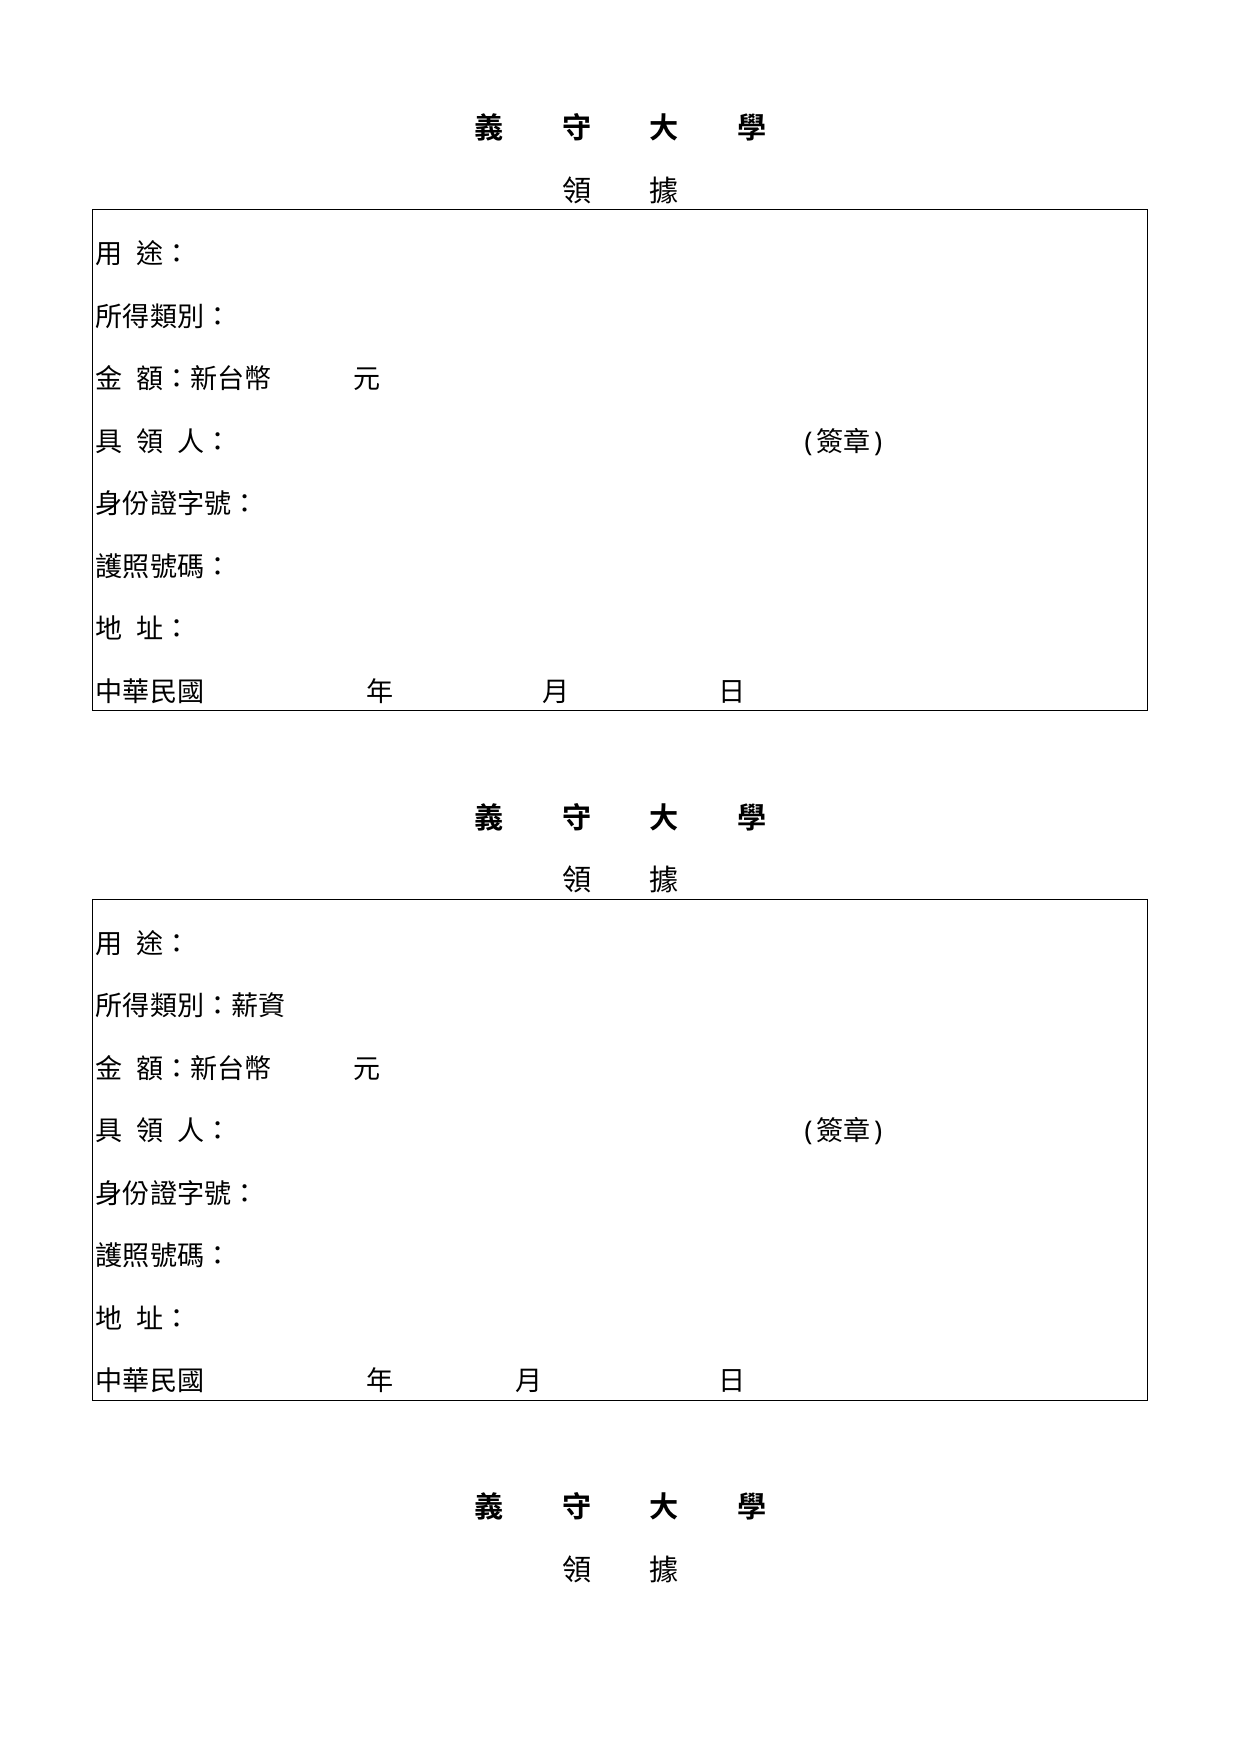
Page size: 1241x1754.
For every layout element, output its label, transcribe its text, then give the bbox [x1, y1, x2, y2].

table_header 用 途： 所得類別： 金 額：新台幣 元 具 領 人： (簽章) 身份證字號： 護照號碼： 地 址： 中華民國 年 月 日 [93, 210, 1147, 710]
text 領 據 [75, 836, 1165, 899]
table_header 用 途： 所得類別：薪資 金 額：新台幣 元 具 領 人： (簽章) 身份證字號： 護照號碼： 地 址： 中華民國 年 月 日 [93, 900, 1147, 1400]
text 義 守 大 學 [75, 84, 1165, 147]
text 義 守 大 學 [75, 1463, 1165, 1526]
text 領 據 [75, 1526, 1165, 1588]
text 領 據 [75, 147, 1165, 209]
text 義 守 大 學 [75, 774, 1165, 836]
